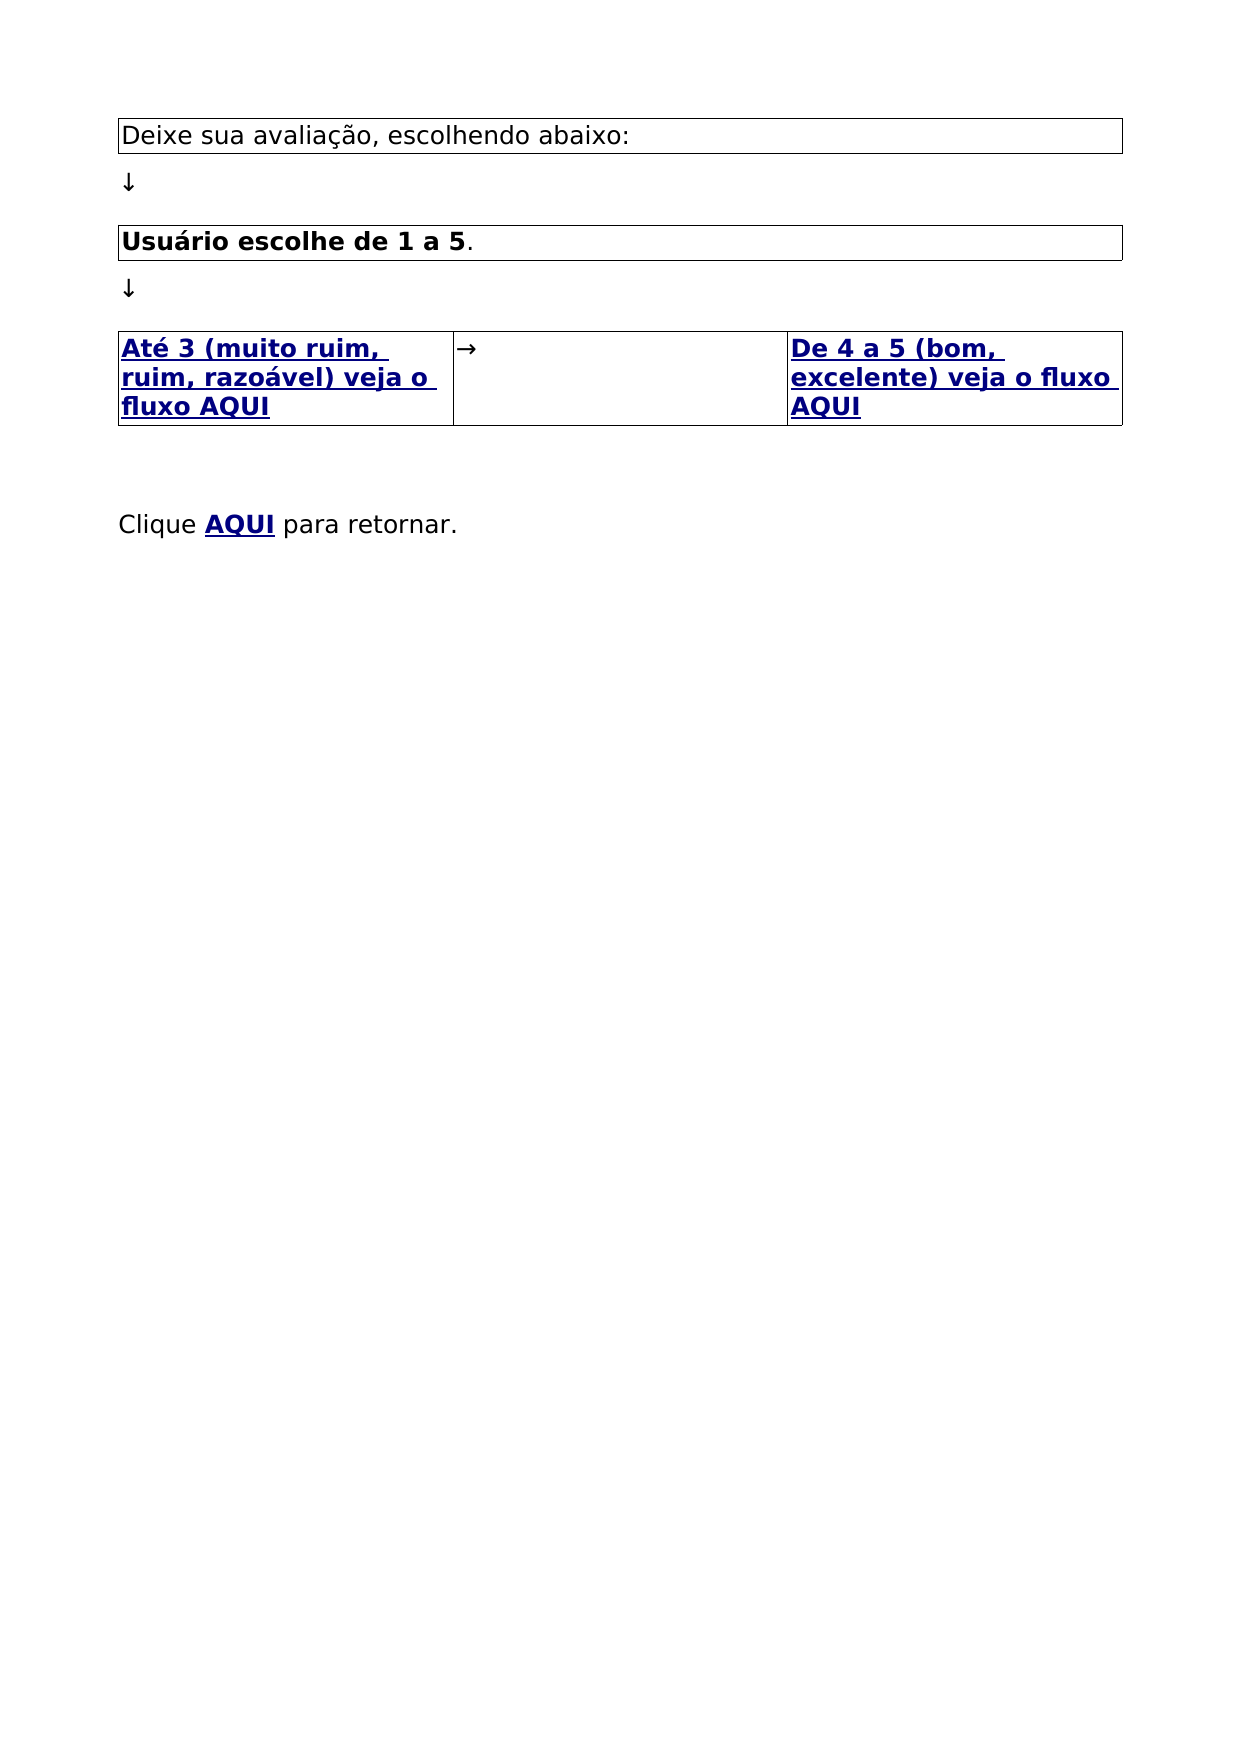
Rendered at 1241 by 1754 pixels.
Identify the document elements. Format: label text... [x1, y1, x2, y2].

table_header Usuário escolhe de 1 a 5. [119, 226, 1122, 260]
text ↓ [118, 274, 1122, 304]
text Clique AQUI para retornar. [118, 510, 1122, 568]
table_header De 4 a 5 (bom, excelente) veja o fluxo AQUI [788, 332, 1122, 424]
table_header → [454, 332, 787, 424]
text ↓ [118, 168, 1122, 197]
table_header Deixe sua avaliação, escolhendo abaixo: [119, 119, 1122, 153]
table_header Até 3 (muito ruim, ruim, razoável) veja o fluxo AQUI [119, 332, 453, 424]
